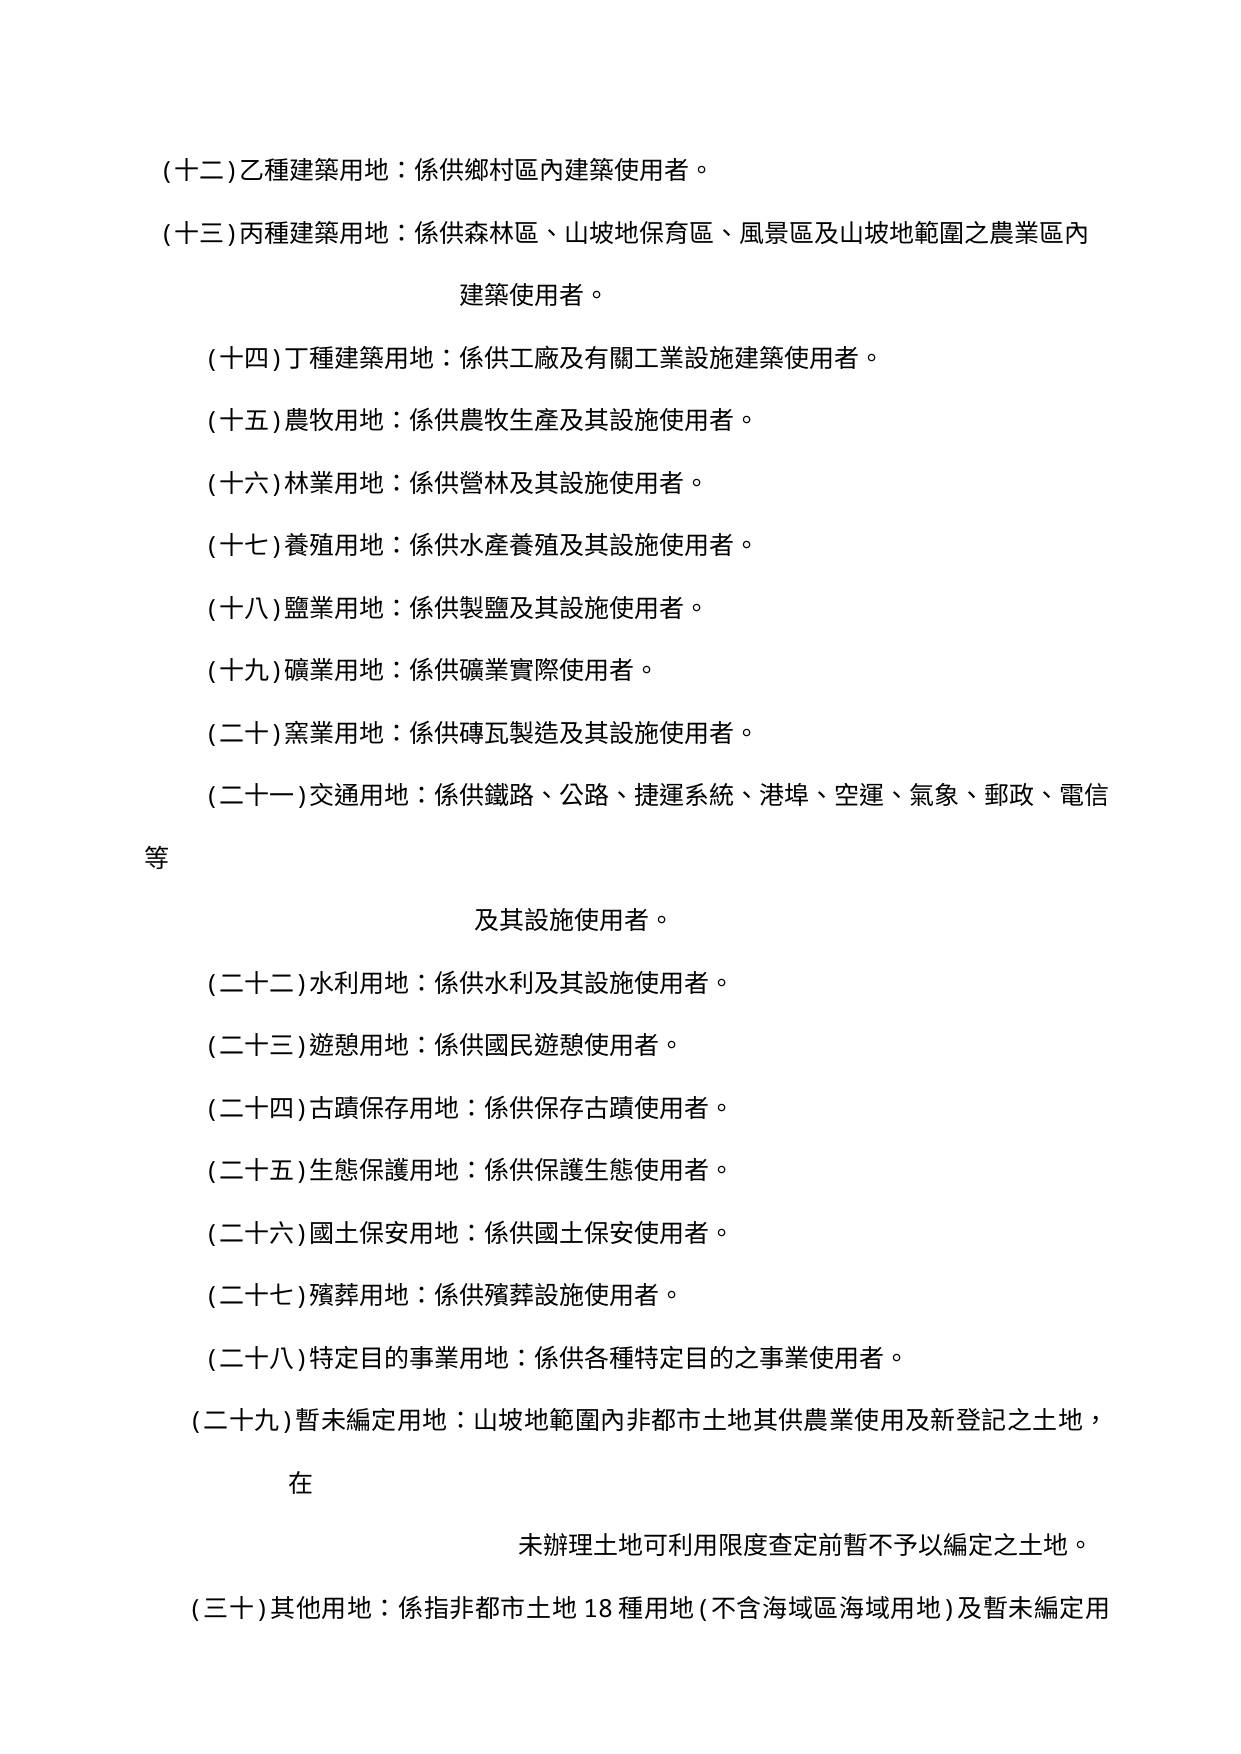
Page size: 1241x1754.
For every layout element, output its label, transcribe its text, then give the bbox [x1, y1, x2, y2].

table_cell (十二)乙種建築用地：係供鄉村區內建築使用者。 (十三)丙種建築用地：係供森林區、山坡地保育區、風景區及山坡地範圍之農業區內 建築使用者。 (十四)丁種建築用地：係供工廠及有關工業設施建築使用者。 (十五)農牧用地：係供農牧生產及其設施使用者。 (十六)林業用地：係供營林及其設施使用者。 (十七)養殖用地：係供水產養殖及其設施使用者。 (十八)鹽業用地：係供製鹽及其設施使用者。 (十九)礦業用地：係供礦業實際使用者。 (二十)窯業用地：係供磚瓦製造及其設施使用者。 (二十一)交通用地：係供鐵路、公路、捷運系統、港埠、空運、氣象、郵政、電信等 及其設施使用者。 (二十二)水利用地：係供水利及其設施使用者。 (二十三)遊憩用地：係供國民遊憩使用者。 (二十四)古蹟保存用地：係供保存古蹟使用者。 (二十五)生態保護用地：係供保護生態使用者。 (二十六)國土保安用地：係供國土保安使用者。 (二十七)殯葬用地：係供殯葬設施使用者。 (二十八)特定目的事業用地：係供各種特定目的之事業使用者。 (二十九)暫未編定用地：山坡地範圍內非都市土地其供農業使用及新登記之土地，在 未辦理土地可利用限度查定前暫不予以編定之土地。 (三十)其他用地：係指非都市土地18種用地(不含海域區海域用地)及暫未編定用 [129, 127, 1122, 1627]
